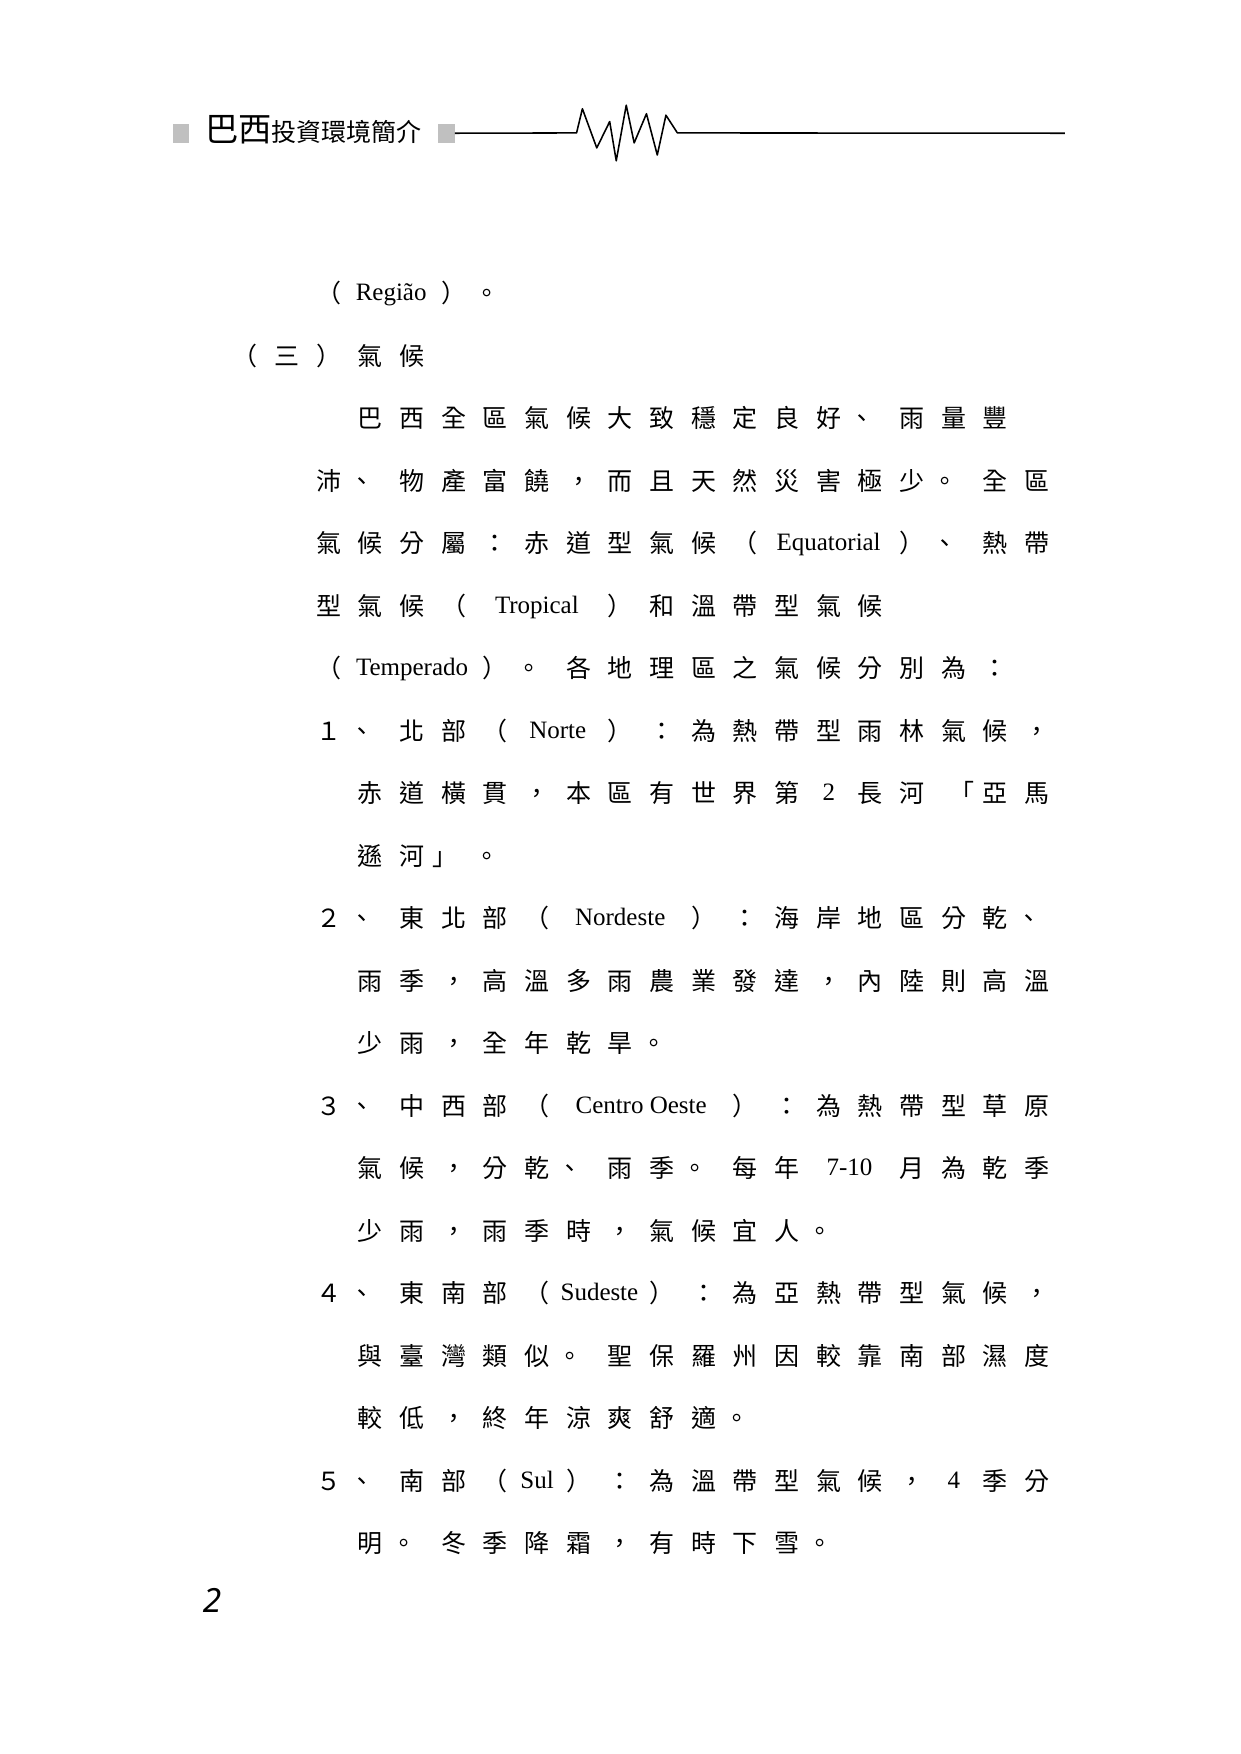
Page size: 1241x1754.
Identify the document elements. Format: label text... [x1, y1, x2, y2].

text ２、東北部（Nordeste）：海岸地區分乾、雨季，高溫多雨農業發達，內陸則高溫少雨，全年乾旱。 [281, 875, 1058, 1063]
text （三）氣候 [207, 313, 1058, 375]
text 巴西全區氣候大致穩定良好、雨量豐沛、物產富饒，而且天然災害極少。全區氣候分屬：赤道型氣候（Equatorial）、熱帶型氣候（Tropical）和溫帶型氣候（Temperado）。各地理區之氣候分別為： [281, 375, 1058, 688]
text （Região）。 [281, 250, 1058, 313]
text ３、中西部（Centro Oeste）：為熱帶型草原氣候，分乾、雨季。每年7-10月為乾季少雨，雨季時，氣候宜人。 [281, 1063, 1058, 1250]
text １、北部（Norte）：為熱帶型雨林氣候，赤道橫貫，本區有世界第2長河「亞馬遜河」。 [281, 688, 1058, 875]
text ４、東南部（Sudeste）：為亞熱帶型氣候，與臺灣類似。聖保羅州因較靠南部濕度較低，終年涼爽舒適。 [281, 1250, 1058, 1438]
text ５、南部（Sul）：為溫帶型氣候，4季分明。冬季降霜，有時下雪。 [281, 1438, 1058, 1563]
